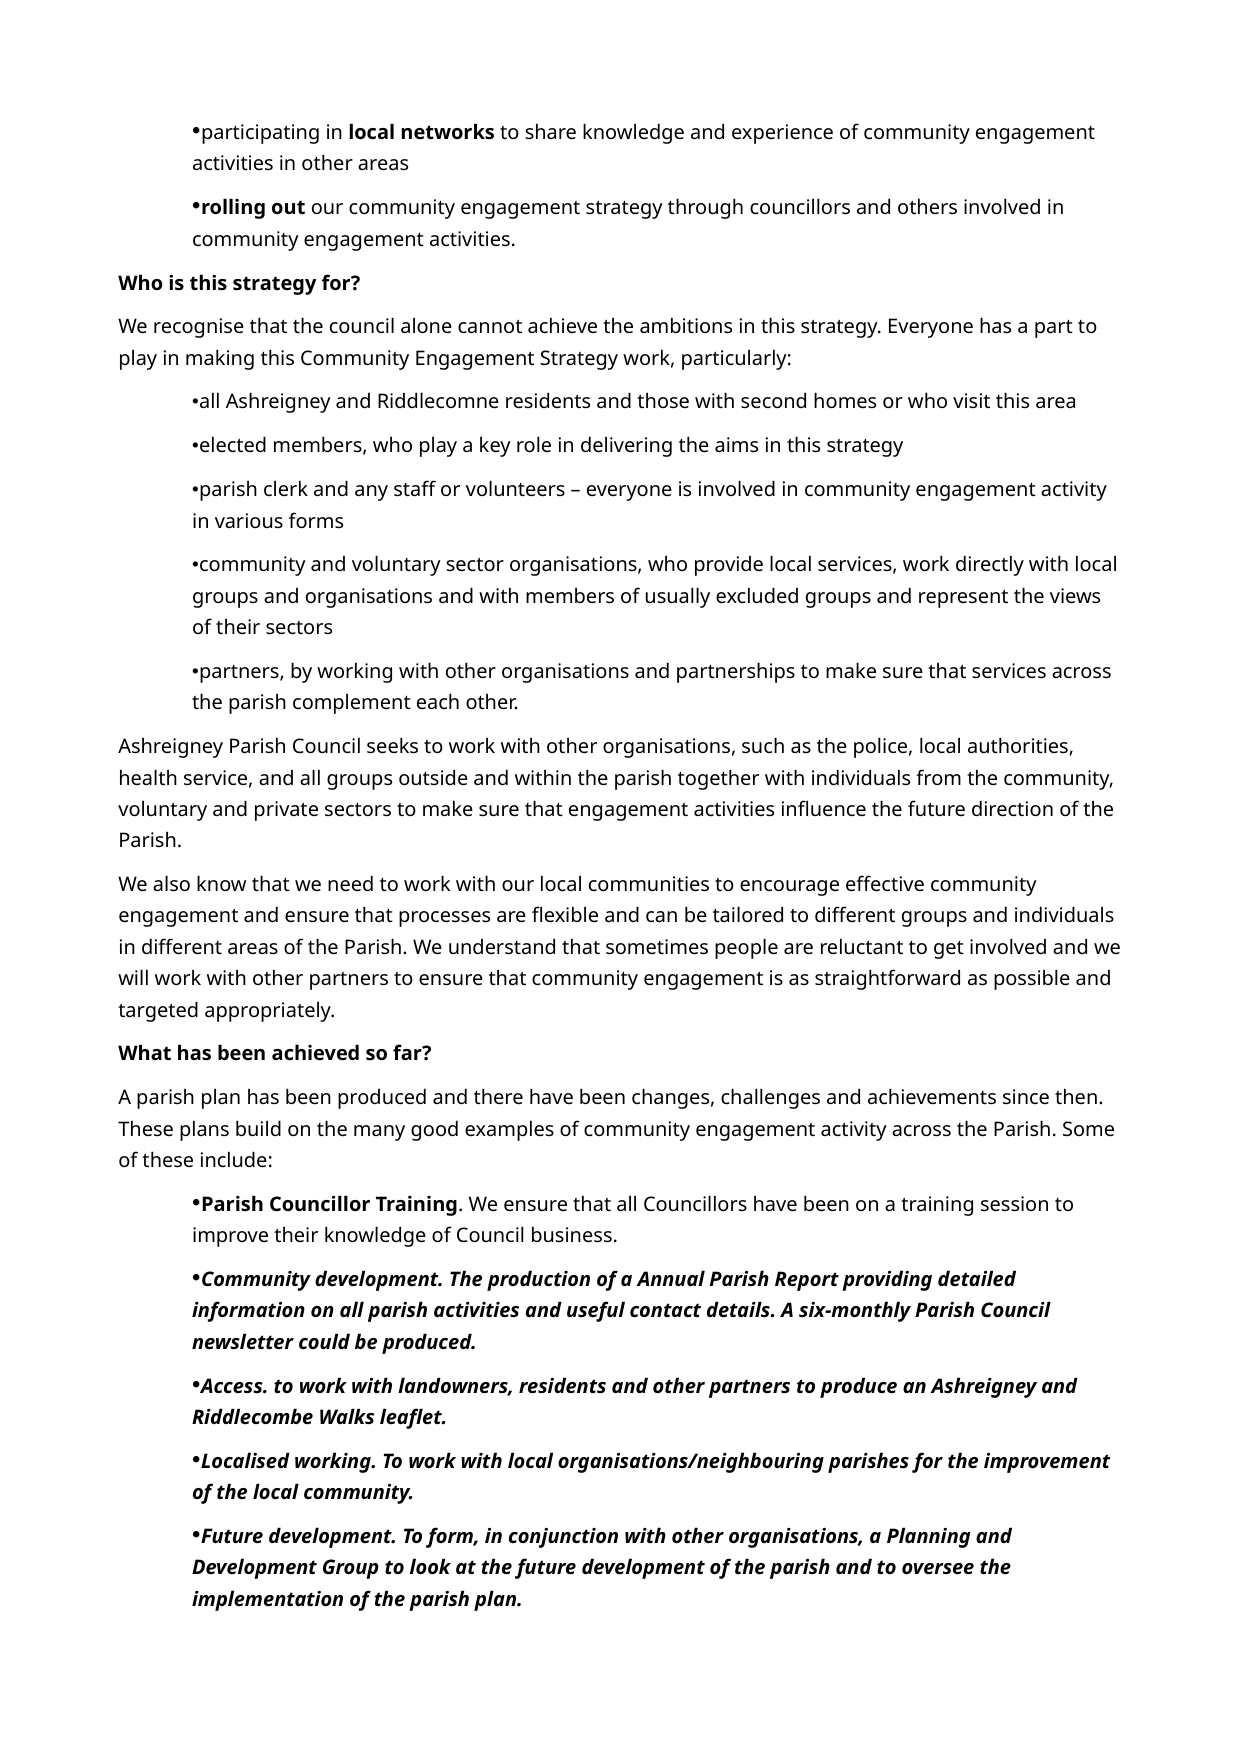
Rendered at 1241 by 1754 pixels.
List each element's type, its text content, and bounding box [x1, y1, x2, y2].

list all Ashreigney and Riddlecomne residents and those with second homes or who visit this area [118, 388, 1122, 415]
list Community development. The production of a Annual Parish Report providing detailed information on all parish activities and useful contact details. A six-monthly Parish Council newsletter could be produced. [118, 1265, 1122, 1355]
list parish clerk and any staff or volunteers – everyone is involved in community engagement activity in various forms [118, 475, 1122, 534]
text Ashreigney Parish Council seeks to work with other organisations, such as the police, local authorities, health service, and all groups outside and within the parish together with individuals from the community, voluntary and private sectors to make sure that engagement activities influence the future direction of the Parish. [118, 732, 1122, 854]
list Parish Councillor Training. We ensure that all Councillors have been on a training session to improve their knowledge of Council business. [118, 1190, 1122, 1248]
text Who is this strategy for? [118, 268, 1122, 296]
text We recognise that the council alone cannot achieve the ambitions in this strategy. Everyone has a part to play in making this Community Engagement Strategy work, particularly: [118, 312, 1122, 371]
text What has been achieved so far? [118, 1039, 1122, 1067]
list Localised working. To work with local organisations/neighbouring parishes for the improvement of the local community. [118, 1447, 1122, 1506]
list Future development. To form, in conjunction with other organisations, a Planning and Development Group to look at the future development of the parish and to oversee the implementation of the parish plan. [118, 1522, 1122, 1612]
list community and voluntary sector organisations, who provide local services, work directly with local groups and organisations and with members of usually excluded groups and represent the views of their sectors [118, 551, 1122, 641]
list participating in local networks to share knowledge and experience of community engagement activities in other areas [118, 118, 1122, 177]
list partners, by working with other organisations and partnerships to make sure that services across the parish complement each other. [118, 657, 1122, 716]
list elected members, who play a key role in delivering the aims in this strategy [118, 431, 1122, 459]
list Access. to work with landowners, residents and other partners to produce an Ashreigney and Riddlecombe Walks leaflet. [118, 1372, 1122, 1430]
list rolling out our community engagement strategy through councillors and others involved in community engagement activities. [118, 193, 1122, 252]
text A parish plan has been produced and there have been changes, challenges and achievements since then. These plans build on the many good examples of community engagement activity across the Parish. Some of these include: [118, 1083, 1122, 1173]
text We also know that we need to work with our local communities to encourage effective community engagement and ensure that processes are flexible and can be tailored to different groups and individuals in different areas of the Parish. We understand that sometimes people are reluctant to get involved and we will work with other partners to ensure that community engagement is as straightforward as possible and targeted appropriately. [118, 870, 1122, 1023]
